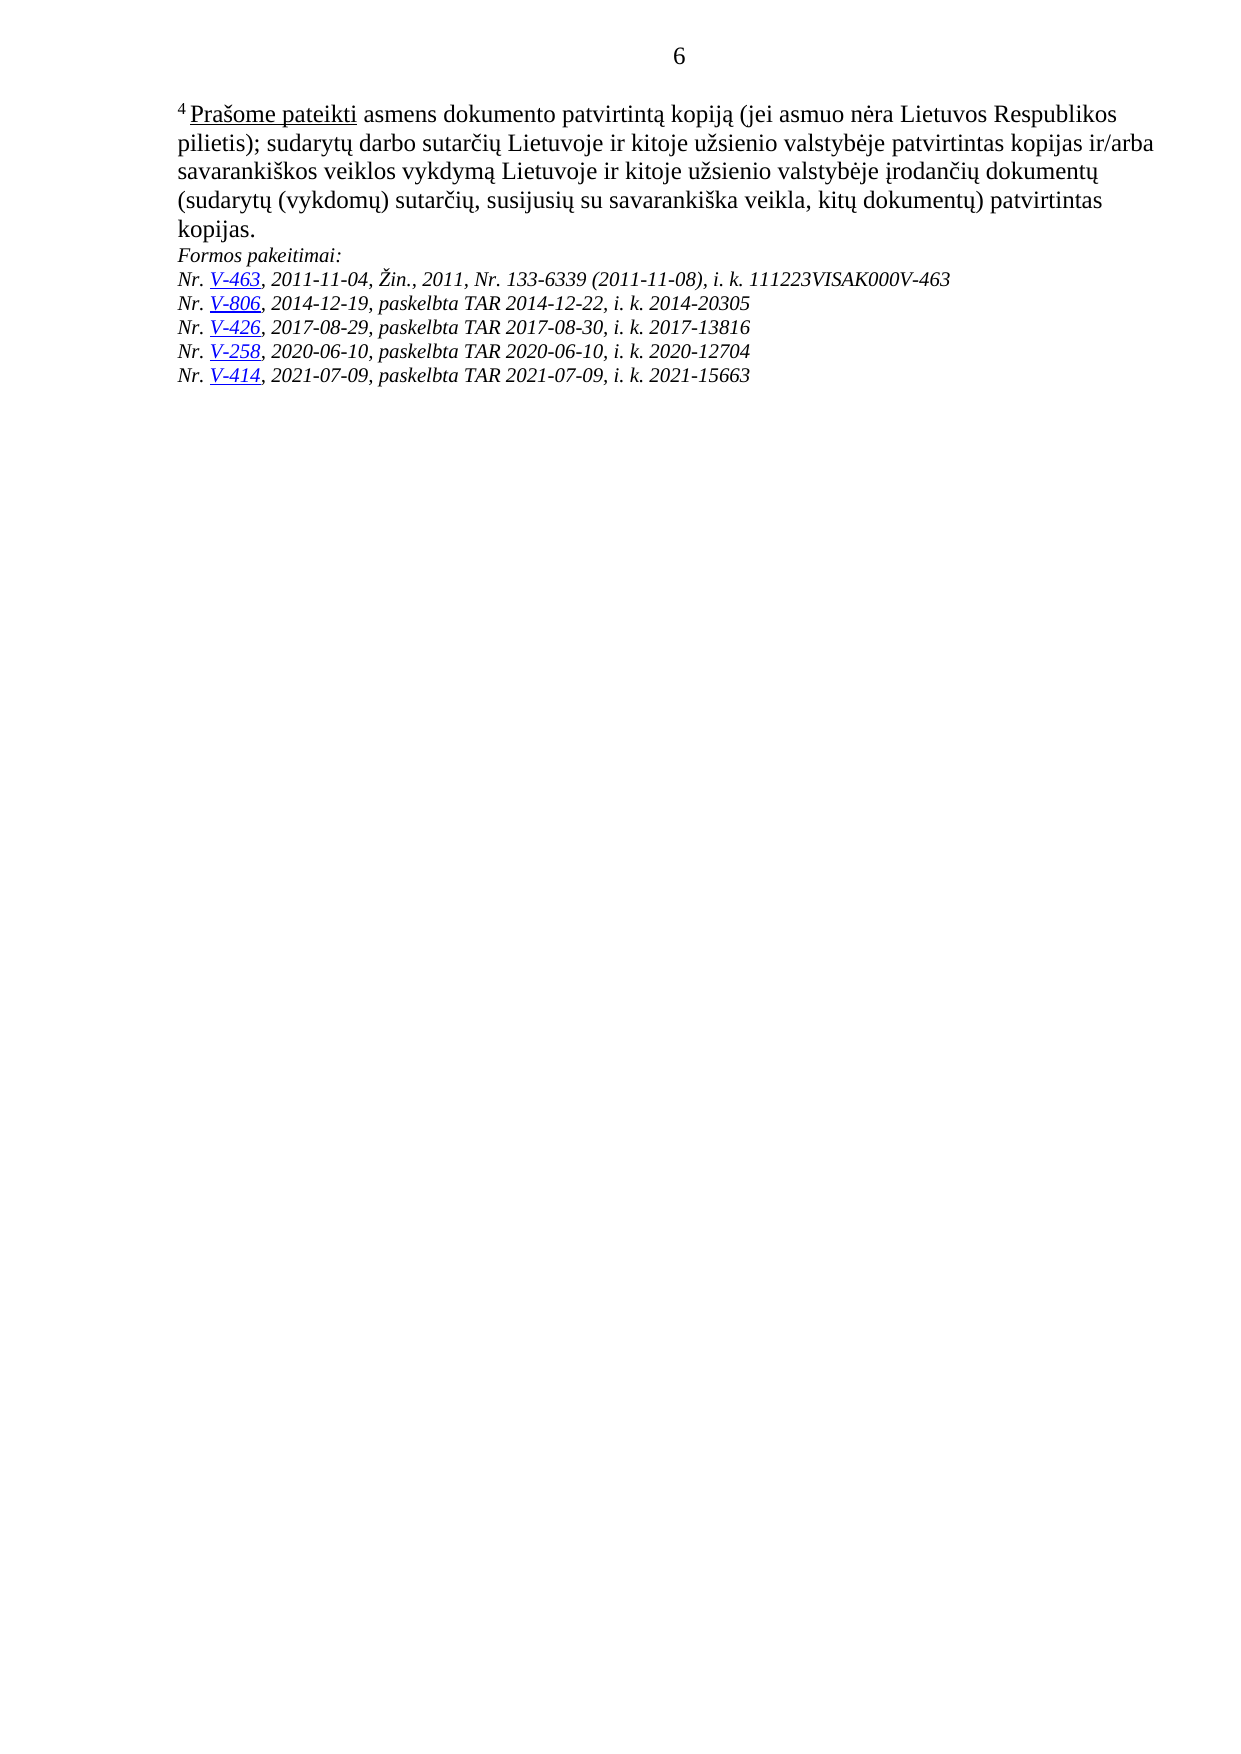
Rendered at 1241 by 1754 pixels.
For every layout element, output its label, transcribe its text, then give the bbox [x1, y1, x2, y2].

text Formos pakeitimai: [177, 243, 1181, 267]
text Nr. V-426, 2017-08-29, paskelbta TAR 2017-08-30, i. k. 2017-13816 [177, 315, 1181, 339]
text Nr. V-806, 2014-12-19, paskelbta TAR 2014-12-22, i. k. 2014-20305 [177, 291, 1181, 315]
text Nr. V-258, 2020-06-10, paskelbta TAR 2020-06-10, i. k. 2020-12704 [177, 339, 1181, 363]
text Nr. V-463, 2011-11-04, Žin., 2011, Nr. 133-6339 (2011-11-08), i. k. 111223VISAK000V-463 [177, 267, 1181, 291]
text Nr. V-414, 2021-07-09, paskelbta TAR 2021-07-09, i. k. 2021-15663 [177, 363, 1181, 387]
text 4 Prašome pateikti asmens dokumento patvirtintą kopiją (jei asmuo nėra Lietuvos Respublikos pilietis); sudarytų darbo sutarčių Lietuvoje ir kitoje užsienio valstybėje patvirtintas kopijas ir/arba savarankiškos veiklos vykdymą Lietuvoje ir kitoje užsienio valstybėje įrodančių dokumentų (sudarytų (vykdomų) sutarčių, susijusių su savarankiška veikla, kitų dokumentų) patvirtintas kopijas. [177, 99, 1181, 243]
